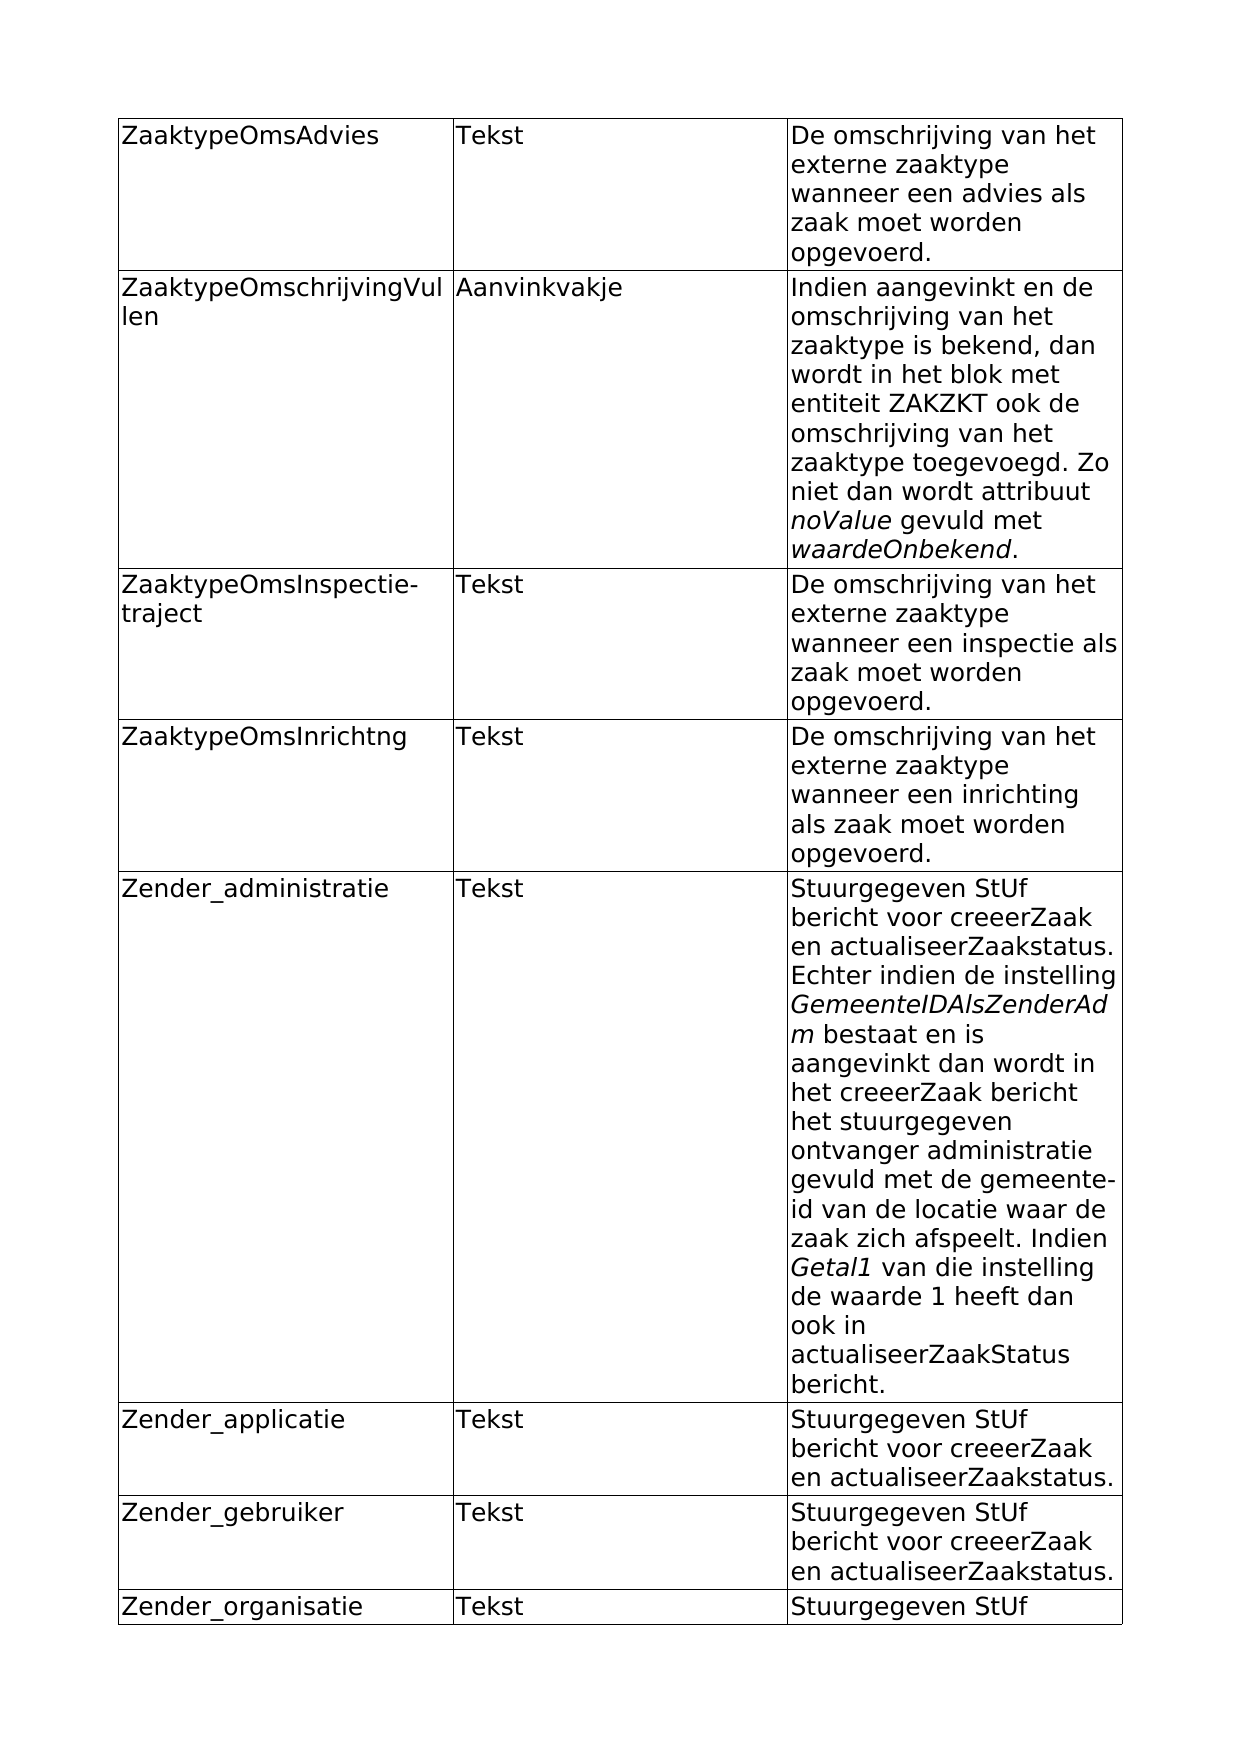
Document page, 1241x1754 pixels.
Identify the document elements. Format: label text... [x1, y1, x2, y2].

table_cell Stuurgegeven StUf bericht voor creeerZaak en actualiseerZaakstatus. Echter indien de instelling GemeenteIDAlsZenderAdm bestaat en is aangevinkt dan wordt in het creeerZaak bericht het stuurgegeven ontvanger administratie gevuld met de gemeente-id van de locatie waar de zaak zich afspeelt. Indien Getal1 van die instelling de waarde 1 heeft dan ook in actualiseerZaakStatus bericht. [788, 872, 1122, 1402]
table_cell De omschrijving van het externe zaaktype wanneer een inspectie als zaak moet worden opgevoerd. [788, 569, 1122, 719]
table_cell Tekst [454, 1496, 787, 1589]
table_cell Tekst [454, 872, 787, 1402]
table_cell Stuurgegeven StUf bericht voor creeerZaak en actualiseerZaakstatus. [788, 1403, 1122, 1495]
table_cell Zender_administratie [119, 872, 453, 1402]
table_cell ZaaktypeOmsInrichtng [119, 720, 453, 871]
table_cell De omschrijving van het externe zaaktype wanneer een advies als zaak moet worden opgevoerd. [788, 119, 1122, 270]
table_cell Tekst [454, 119, 787, 270]
table_cell Indien aangevinkt en de omschrijving van het zaaktype is bekend, dan wordt in het blok met entiteit ZAKZKT ook de omschrijving van het zaaktype toegevoegd. Zo niet dan wordt attribuut noValue gevuld met waardeOnbekend. [788, 271, 1122, 567]
table_cell Stuurgegeven StUf [788, 1590, 1122, 1624]
table_cell Stuurgegeven StUf bericht voor creeerZaak en actualiseerZaakstatus. [788, 1496, 1122, 1589]
table_cell Tekst [454, 1403, 787, 1495]
table_cell ZaaktypeOmsInspectie-traject [119, 569, 453, 719]
table_cell De omschrijving van het externe zaaktype wanneer een inrichting als zaak moet worden opgevoerd. [788, 720, 1122, 871]
table_cell Tekst [454, 569, 787, 719]
table_cell Zender_gebruiker [119, 1496, 453, 1589]
table_cell ZaaktypeOmsAdvies [119, 119, 453, 270]
table_cell Tekst [454, 1590, 787, 1624]
table_cell Zender_organisatie [119, 1590, 453, 1624]
table_cell Zender_applicatie [119, 1403, 453, 1495]
table_cell Aanvinkvakje [454, 271, 787, 567]
table_cell ZaaktypeOmschrijvingVullen [119, 271, 453, 567]
table_cell Tekst [454, 720, 787, 871]
